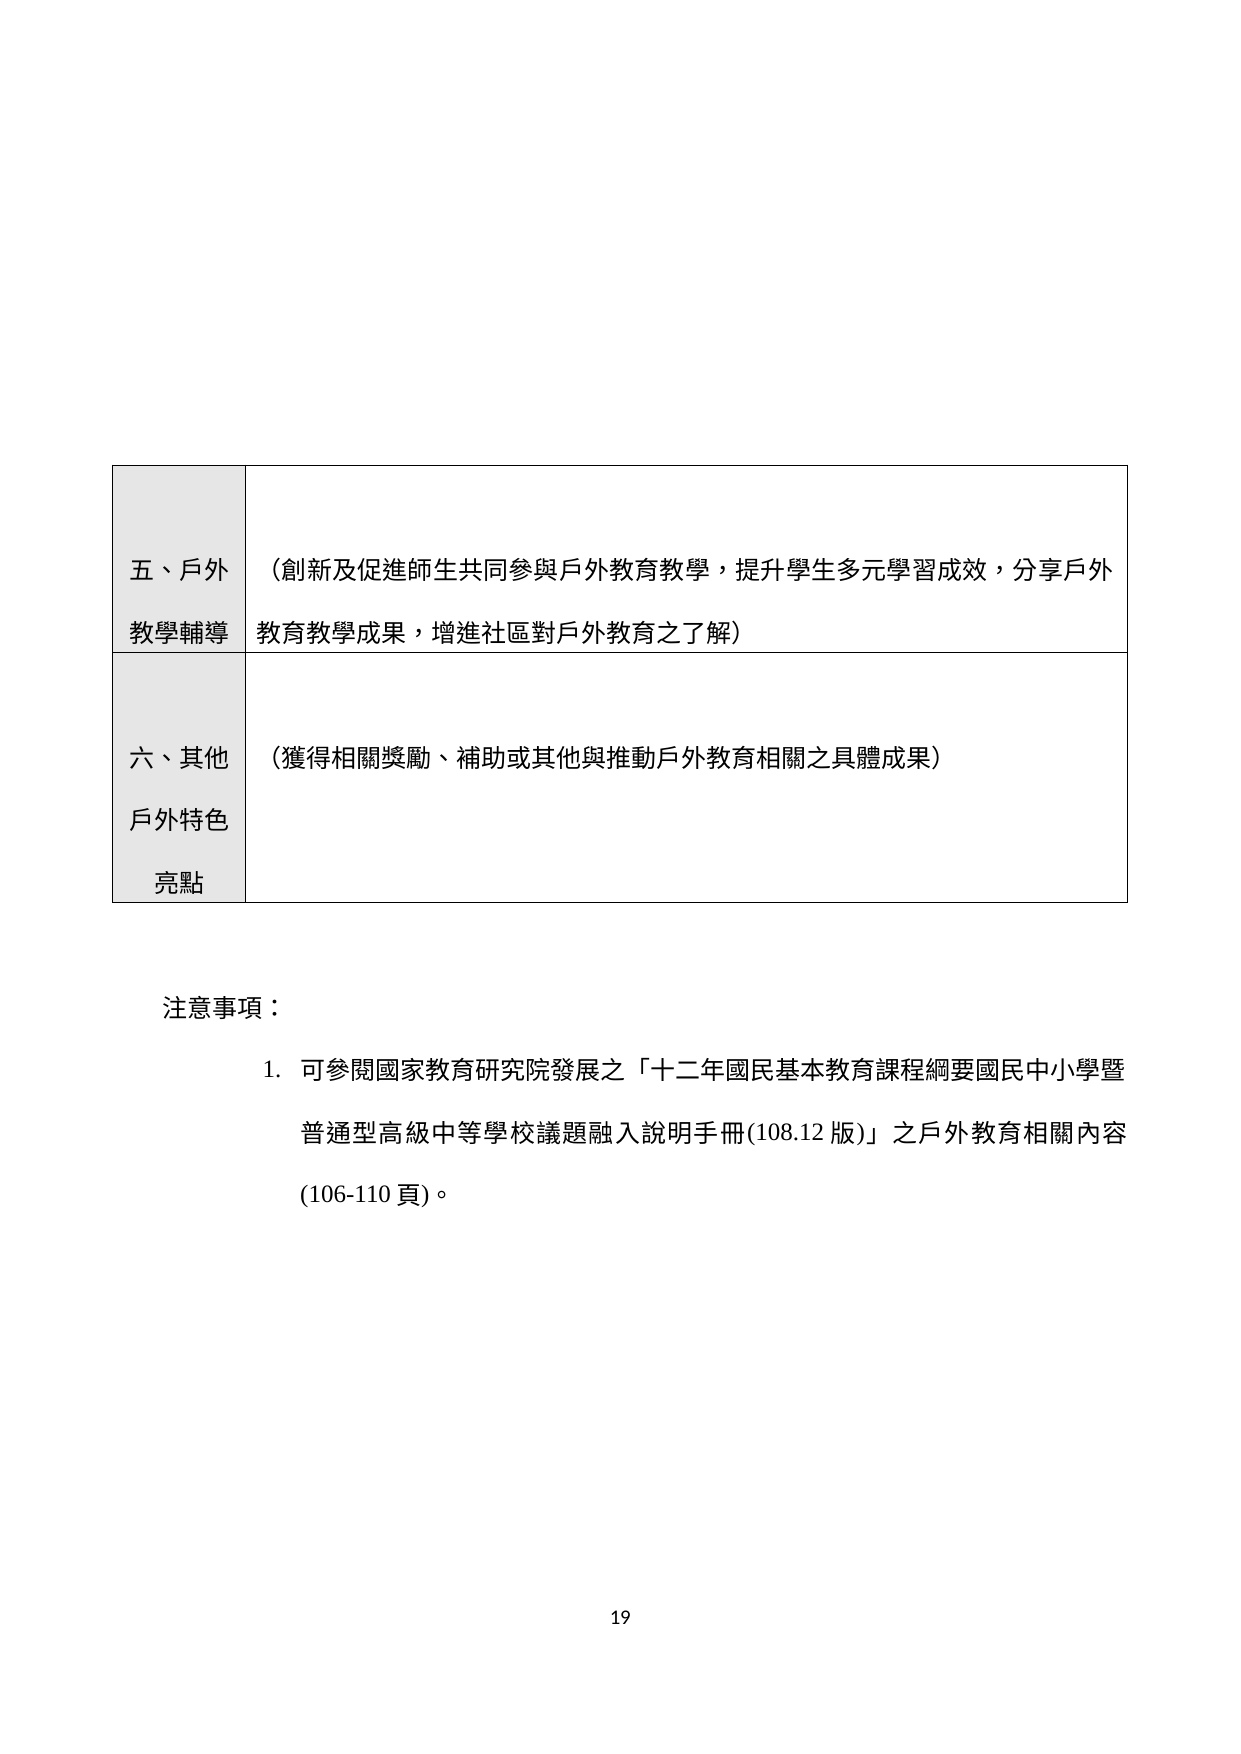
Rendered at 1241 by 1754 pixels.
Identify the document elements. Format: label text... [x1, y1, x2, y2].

table_cell 六、其他戶外特色亮點 [113, 653, 245, 902]
table_cell （獲得相關獎勵、補助或其他與推動戶外教育相關之具體成果） [246, 653, 1127, 902]
text 注意事項： [112, 964, 1128, 1027]
table_cell （創新及促進師生共同參與戶外教育教學，提升學生多元學習成效，分享戶外教育教學成果，增進社區對戶外教育之了解） [246, 466, 1127, 652]
table_cell 五、戶外教學輔導 [113, 466, 245, 652]
list 可參閱國家教育研究院發展之「十二年國民基本教育課程綱要國民中小學暨普通型高級中等學校議題融入說明手冊(108.12版)」之戶外教育相關內容(106-110頁)。 [262, 1027, 1128, 1214]
